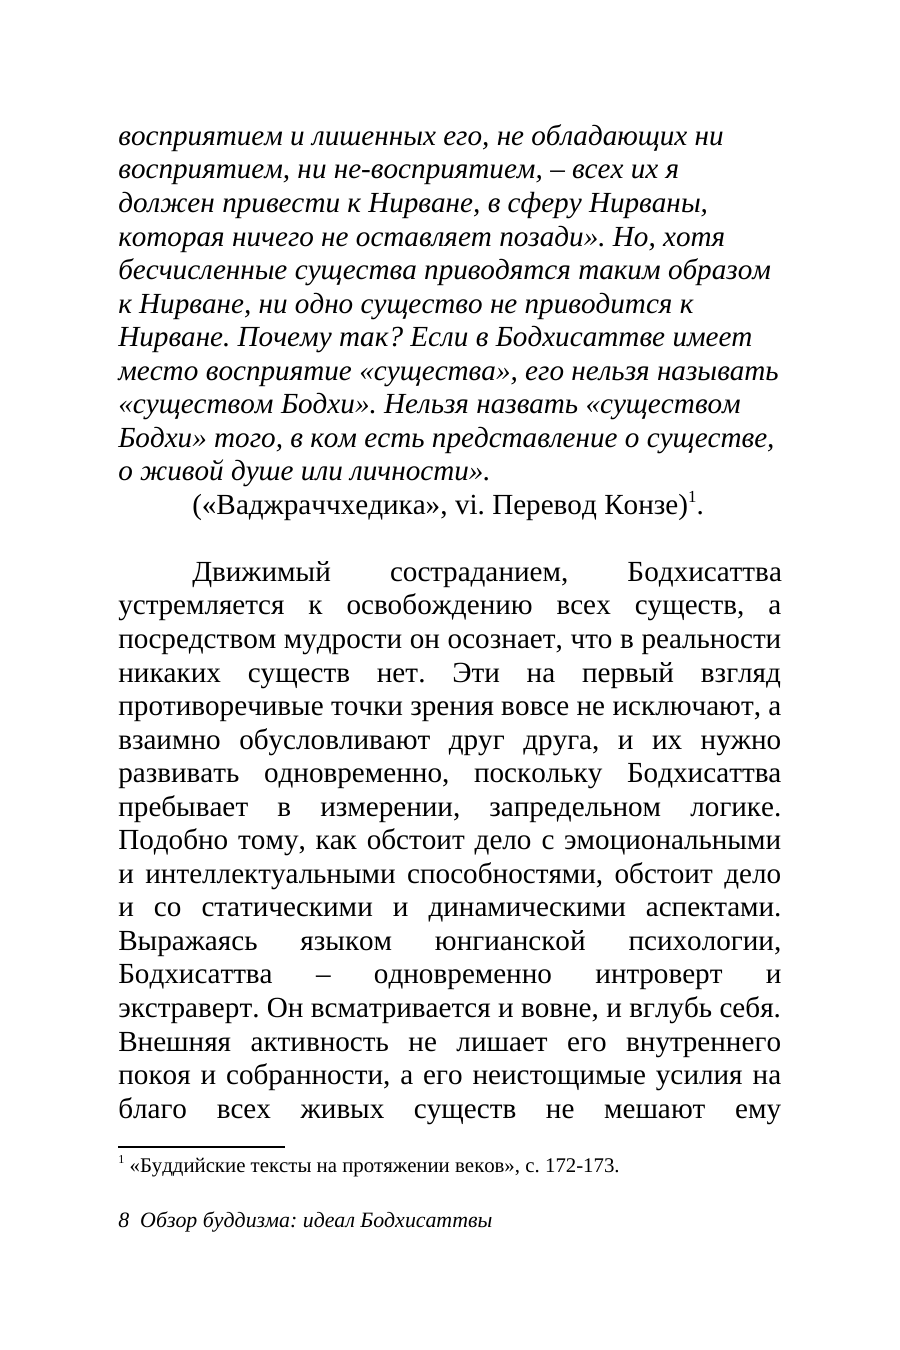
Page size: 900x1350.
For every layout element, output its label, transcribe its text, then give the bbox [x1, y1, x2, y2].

text восприятием и лишенных его, не обладающих ни восприятием, ни не-восприятием, – всех их я должен привести к Нирване, в сферу Нирваны, которая ничего не оставляет позади». Но, хотя бесчисленные существа приводятся таким образом к Нирване, ни одно существо не приводится к Нирване. Почему так? Если в Бодхисаттве имеет место восприятие «существа», его нельзя называть «существом Бодхи». Нельзя назвать «существом Бодхи» того, в ком есть представление о существе, о живой душе или личности». [118, 118, 782, 487]
text Движимый состраданием, Бодхисаттва устремляется к освобождению всех существ, а посредством мудрости он осознает, что в реальности никаких существ нет. Эти на первый взгляд противоречивые точки зрения вовсе не исключают, а взаимно обусловливают друг друга, и их нужно развивать одновременно, поскольку Бодхисаттва пребывает в измерении, запредельном логике. Подобно тому, как обстоит дело с эмоциональными и интеллектуальными способностями, обстоит дело и со статическими и динамическими аспектами. Выражаясь языком юнгианской психологии, Бодхисаттва – одновременно интроверт и экстраверт. Он всматривается и вовне, и вглубь себя. Внешняя активность не лишает его внутреннего покоя и собранности, а его неистощимые усилия на благо всех живых существ не мешают ему [118, 554, 782, 1124]
text «Буддийские тексты на протяжении веков», с. 172-173. [118, 1153, 782, 1177]
text («Ваджраччхедика», vi. Перевод Конзе). [118, 487, 782, 521]
